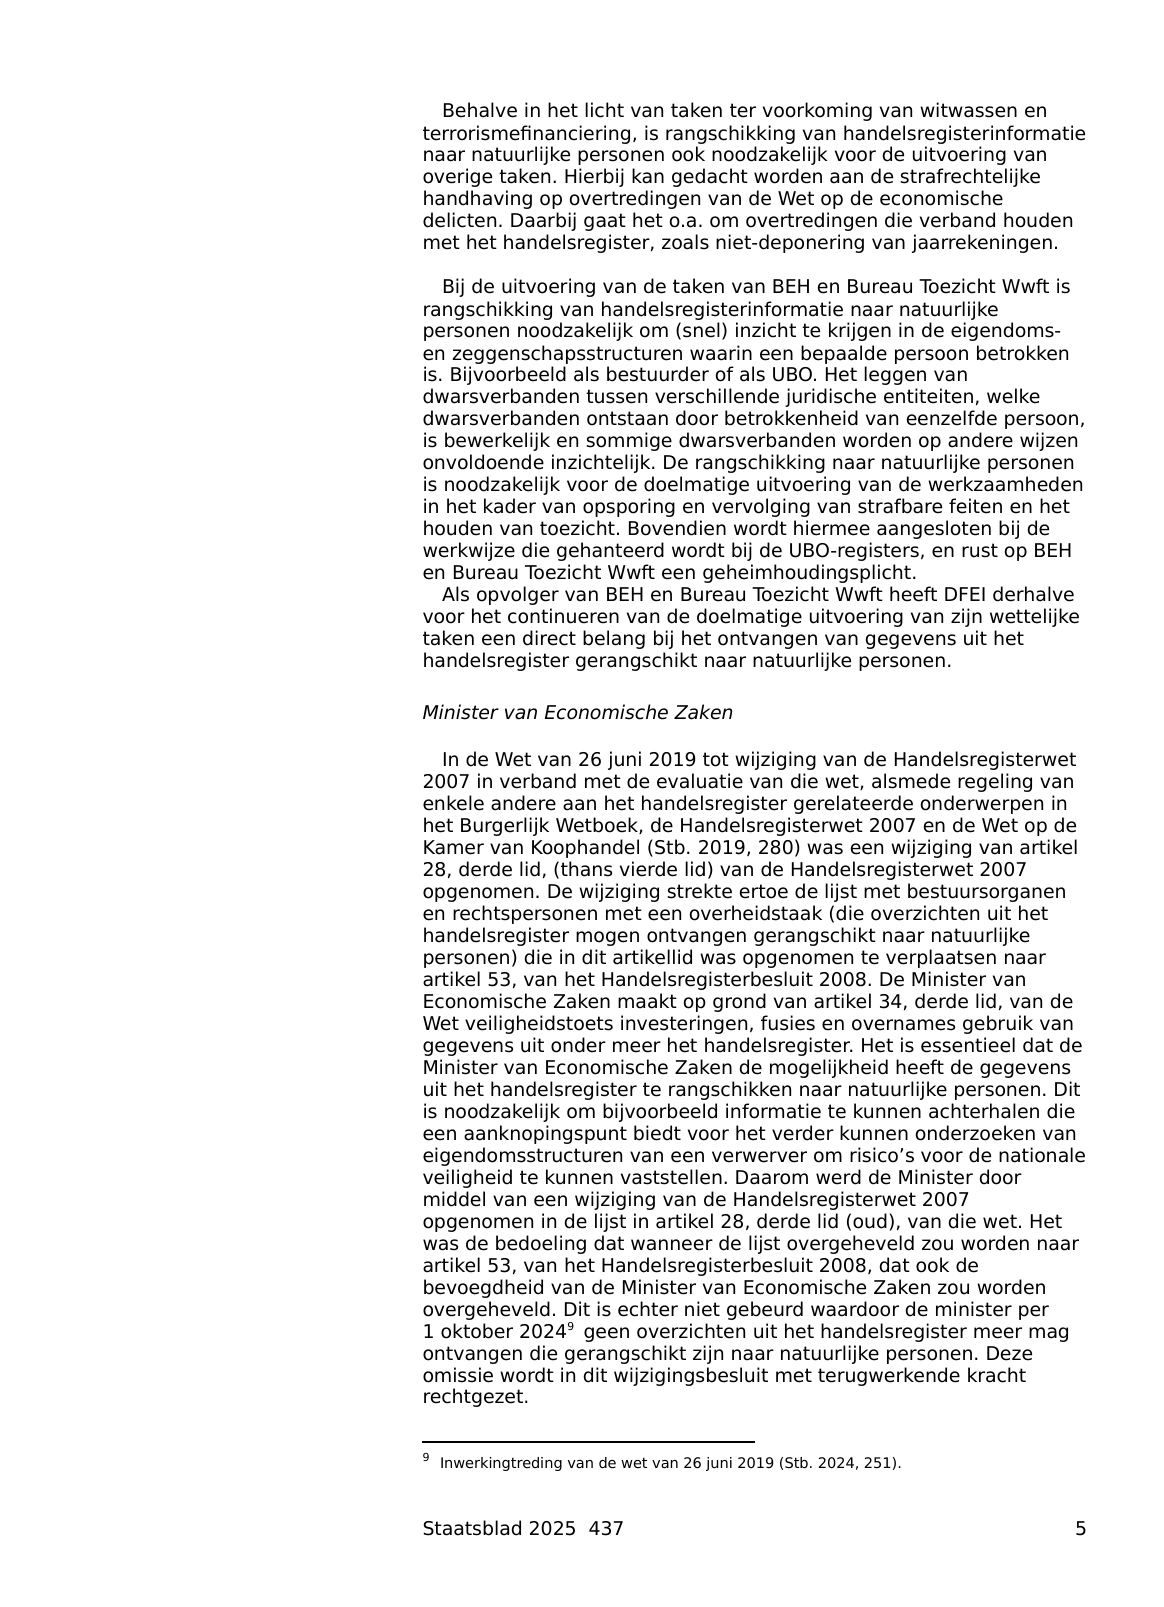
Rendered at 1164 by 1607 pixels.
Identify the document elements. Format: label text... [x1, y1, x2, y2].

text Bij de uitvoering van de taken van BEH en Bureau Toezicht Wwft is rangschikking van handelsregisterinformatie naar natuurlijke personen noodzakelijk om (snel) inzicht te krijgen in de eigendoms- en zeggenschapsstructuren waarin een bepaalde persoon betrokken is. Bijvoorbeeld als bestuurder of als UBO. Het leggen van dwarsverbanden tussen verschillende juridische entiteiten, welke dwarsverbanden ontstaan door betrokkenheid van eenzelfde persoon, is bewerkelijk en sommige dwarsverbanden worden op andere wijzen onvoldoende inzichtelijk. De rangschikking naar natuurlijke personen is noodzakelijk voor de doelmatige uitvoering van de werkzaamheden in het kader van opsporing en vervolging van strafbare feiten en het houden van toezicht. Bovendien wordt hiermee aangesloten bij de werkwijze die gehanteerd wordt bij de UBO-registers, en rust op BEH en Bureau Toezicht Wwft een geheimhoudingsplicht. [422, 276, 1087, 584]
text Inwerkingtreding van de wet van 26 juni 2019 (Stb. 2024, 251). [422, 1451, 1087, 1473]
text Als opvolger van BEH en Bureau Toezicht Wwft heeft DFEI derhalve voor het continueren van de doelmatige uitvoering van zijn wettelijke taken een direct belang bij het ontvangen van gegevens uit het handelsregister gerangschikt naar natuurlijke personen. [422, 584, 1087, 672]
subtitle Minister van Economische Zaken [422, 702, 1087, 724]
text Behalve in het licht van taken ter voorkoming van witwassen en terrorismefinanciering, is rangschikking van handelsregisterinformatie naar natuurlijke personen ook noodzakelijk voor de uitvoering van overige taken. Hierbij kan gedacht worden aan de strafrechtelijke handhaving op overtredingen van de Wet op de economische delicten. Daarbij gaat het o.a. om overtredingen die verband houden met het handelsregister, zoals niet-deponering van jaarrekeningen. [422, 100, 1087, 254]
text In de Wet van 26 juni 2019 tot wijziging van de Handelsregisterwet 2007 in verband met de evaluatie van die wet, alsmede regeling van enkele andere aan het handelsregister gerelateerde onderwerpen in het Burgerlijk Wetboek, de Handelsregisterwet 2007 en de Wet op de Kamer van Koophandel (Stb. 2019, 280) was een wijziging van artikel 28, derde lid, (thans vierde lid) van de Handelsregisterwet 2007 opgenomen. De wijziging strekte ertoe de lijst met bestuursorganen en rechtspersonen met een overheidstaak (die overzichten uit het handelsregister mogen ontvangen gerangschikt naar natuurlijke personen) die in dit artikellid was opgenomen te verplaatsen naar artikel 53, van het Handelsregisterbesluit 2008. De Minister van Economische Zaken maakt op grond van artikel 34, derde lid, van de Wet veiligheidstoets investeringen, fusies en overnames gebruik van gegevens uit onder meer het handelsregister. Het is essentieel dat de Minister van Economische Zaken de mogelijkheid heeft de gegevens uit het handelsregister te rangschikken naar natuurlijke personen. Dit is noodzakelijk om bijvoorbeeld informatie te kunnen achterhalen die een aanknopingspunt biedt voor het verder kunnen onderzoeken van eigendomsstructuren van een verwerver om risico’s voor de nationale veiligheid te kunnen vaststellen. Daarom werd de Minister door middel van een wijziging van de Handelsregisterwet 2007 opgenomen in de lijst in artikel 28, derde lid (oud), van die wet. Het was de bedoeling dat wanneer de lijst overgeheveld zou worden naar artikel 53, van het Handelsregisterbesluit 2008, dat ook de bevoegdheid van de Minister van Economische Zaken zou worden overgeheveld. Dit is echter niet gebeurd waardoor de minister per 1 oktober 2024 geen overzichten uit het handelsregister meer mag ontvangen die gerangschikt zijn naar natuurlijke personen. Deze omissie wordt in dit wijzigingsbesluit met terugwerkende kracht rechtgezet. [422, 749, 1087, 1408]
